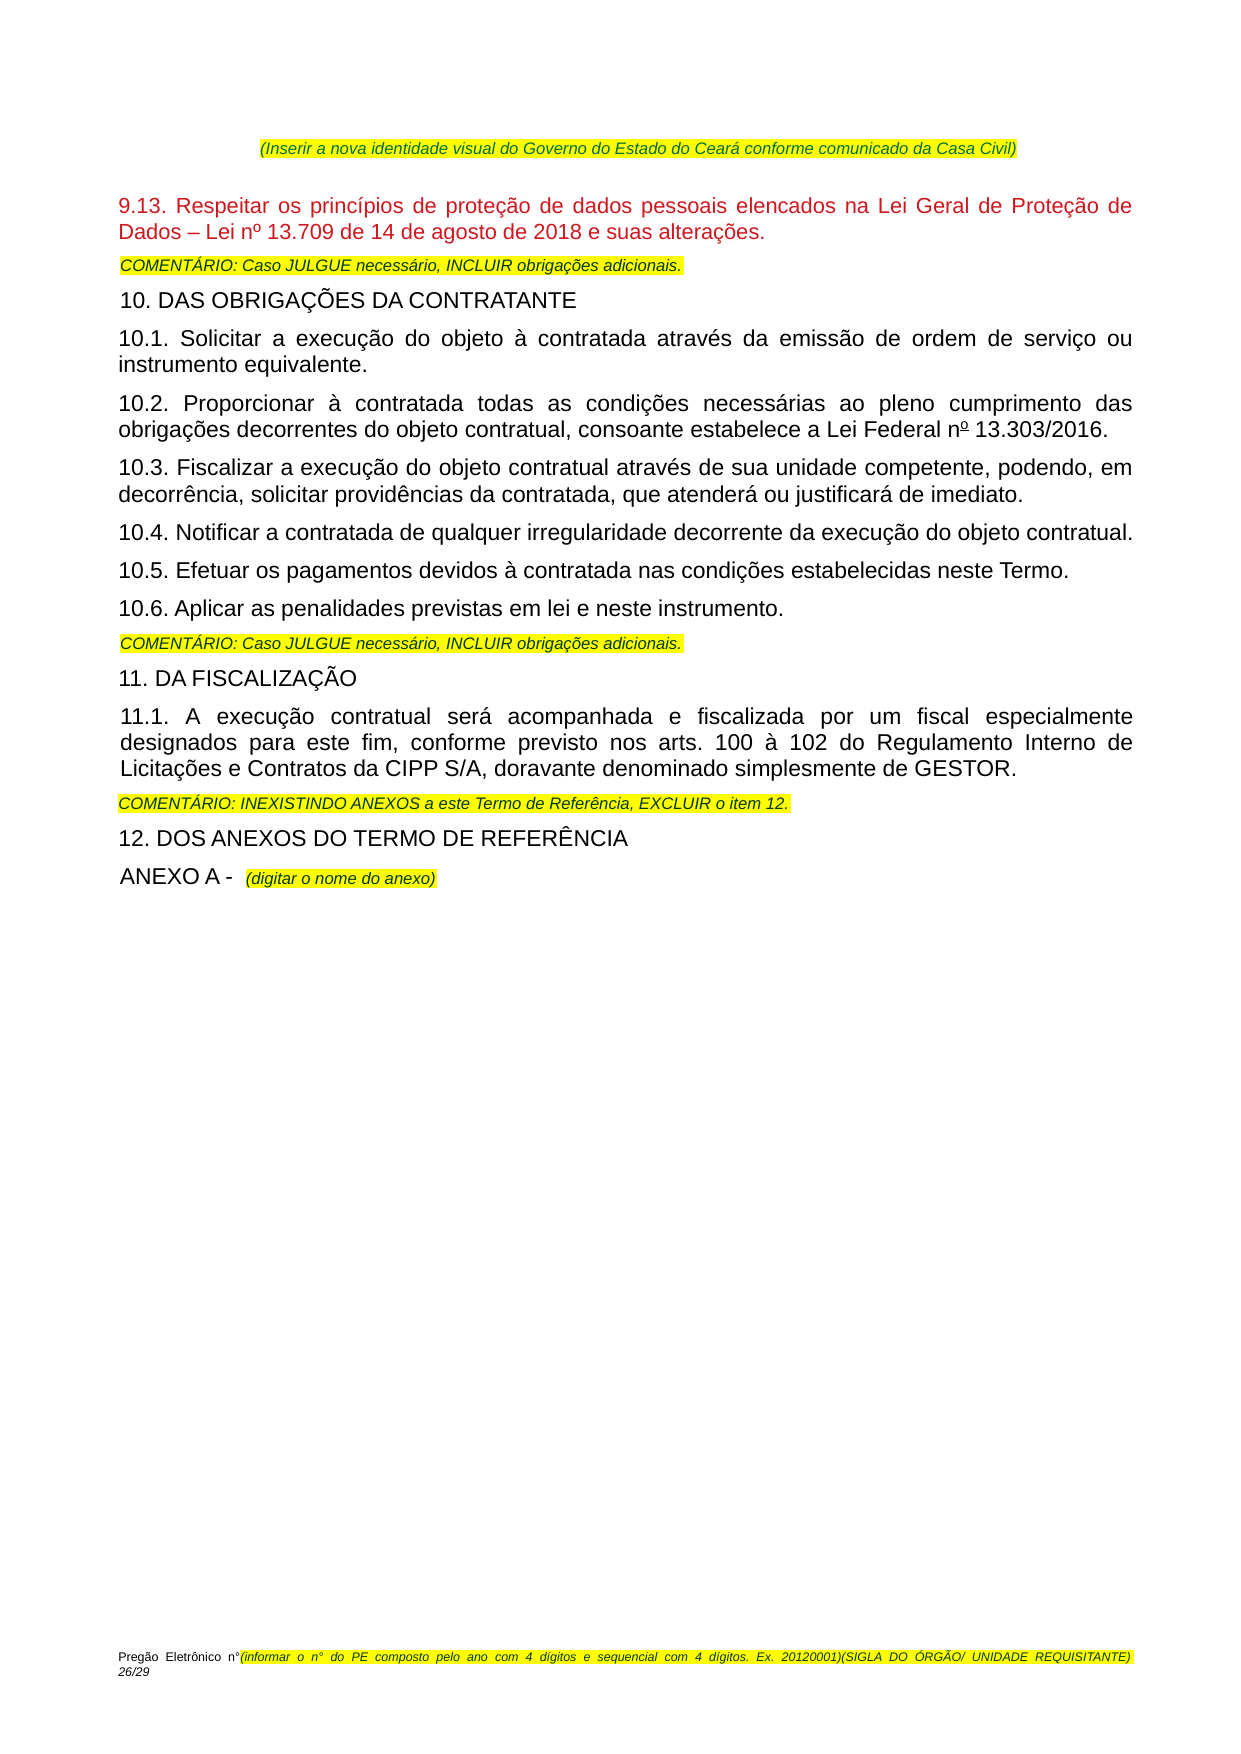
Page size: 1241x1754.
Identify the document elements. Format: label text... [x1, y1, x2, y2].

text 12. DOS ANEXOS DO TERMO DE REFERÊNCIA [118, 825, 1134, 851]
text 10.3. Fiscalizar a execução do objeto contratual através de sua unidade competente, podendo, em decorrência, solicitar providências da contratada, que atenderá ou justificará de imediato. [118, 454, 1134, 507]
text COMENTÁRIO: Caso JULGUE necessário, INCLUIR obrigações adicionais. [120, 633, 1134, 653]
text 10.6. Aplicar as penalidades previstas em lei e neste instrumento. [118, 595, 1134, 622]
text 10.2. Proporcionar à contratada todas as condições necessárias ao pleno cumprimento das obrigações decorrentes do objeto contratual, consoante estabelece a Lei Federal no 13.303/2016. [118, 389, 1134, 442]
text 11. DA FISCALIZAÇÃO [118, 664, 1134, 691]
text ANEXO A - (digitar o nome do anexo) [119, 863, 1134, 889]
text 10. DAS OBRIGAÇÕES DA CONTRATANTE [119, 287, 1134, 313]
text 10.4. Notificar a contratada de qualquer irregularidade decorrente da execução do objeto contratual. [118, 519, 1134, 545]
text COMENTÁRIO: INEXISTINDO ANEXOS a este Termo de Referência, EXCLUIR o item 12. [118, 794, 1134, 813]
text 10.1. Solicitar a execução do objeto à contratada através da emissão de ordem de serviço ou instrumento equivalente. [118, 325, 1134, 378]
text 11.1. A execução contratual será acompanhada e fiscalizada por um fiscal especialmente designados para este fim, conforme previsto nos arts. 100 à 102 do Regulamento Interno de Licitações e Contratos da CIPP S/A, doravante denominado simplesmente de GESTOR. [120, 703, 1134, 782]
text COMENTÁRIO: Caso JULGUE necessário, INCLUIR obrigações adicionais. [120, 256, 1134, 275]
text 10.5. Efetuar os pagamentos devidos à contratada nas condições estabelecidas neste Termo. [118, 557, 1134, 583]
text 9.13. Respeitar os princípios de proteção de dados pessoais elencados na Lei Geral de Proteção de Dados – Lei nº 13.709 de 14 de agosto de 2018 e suas alterações. [118, 193, 1134, 244]
